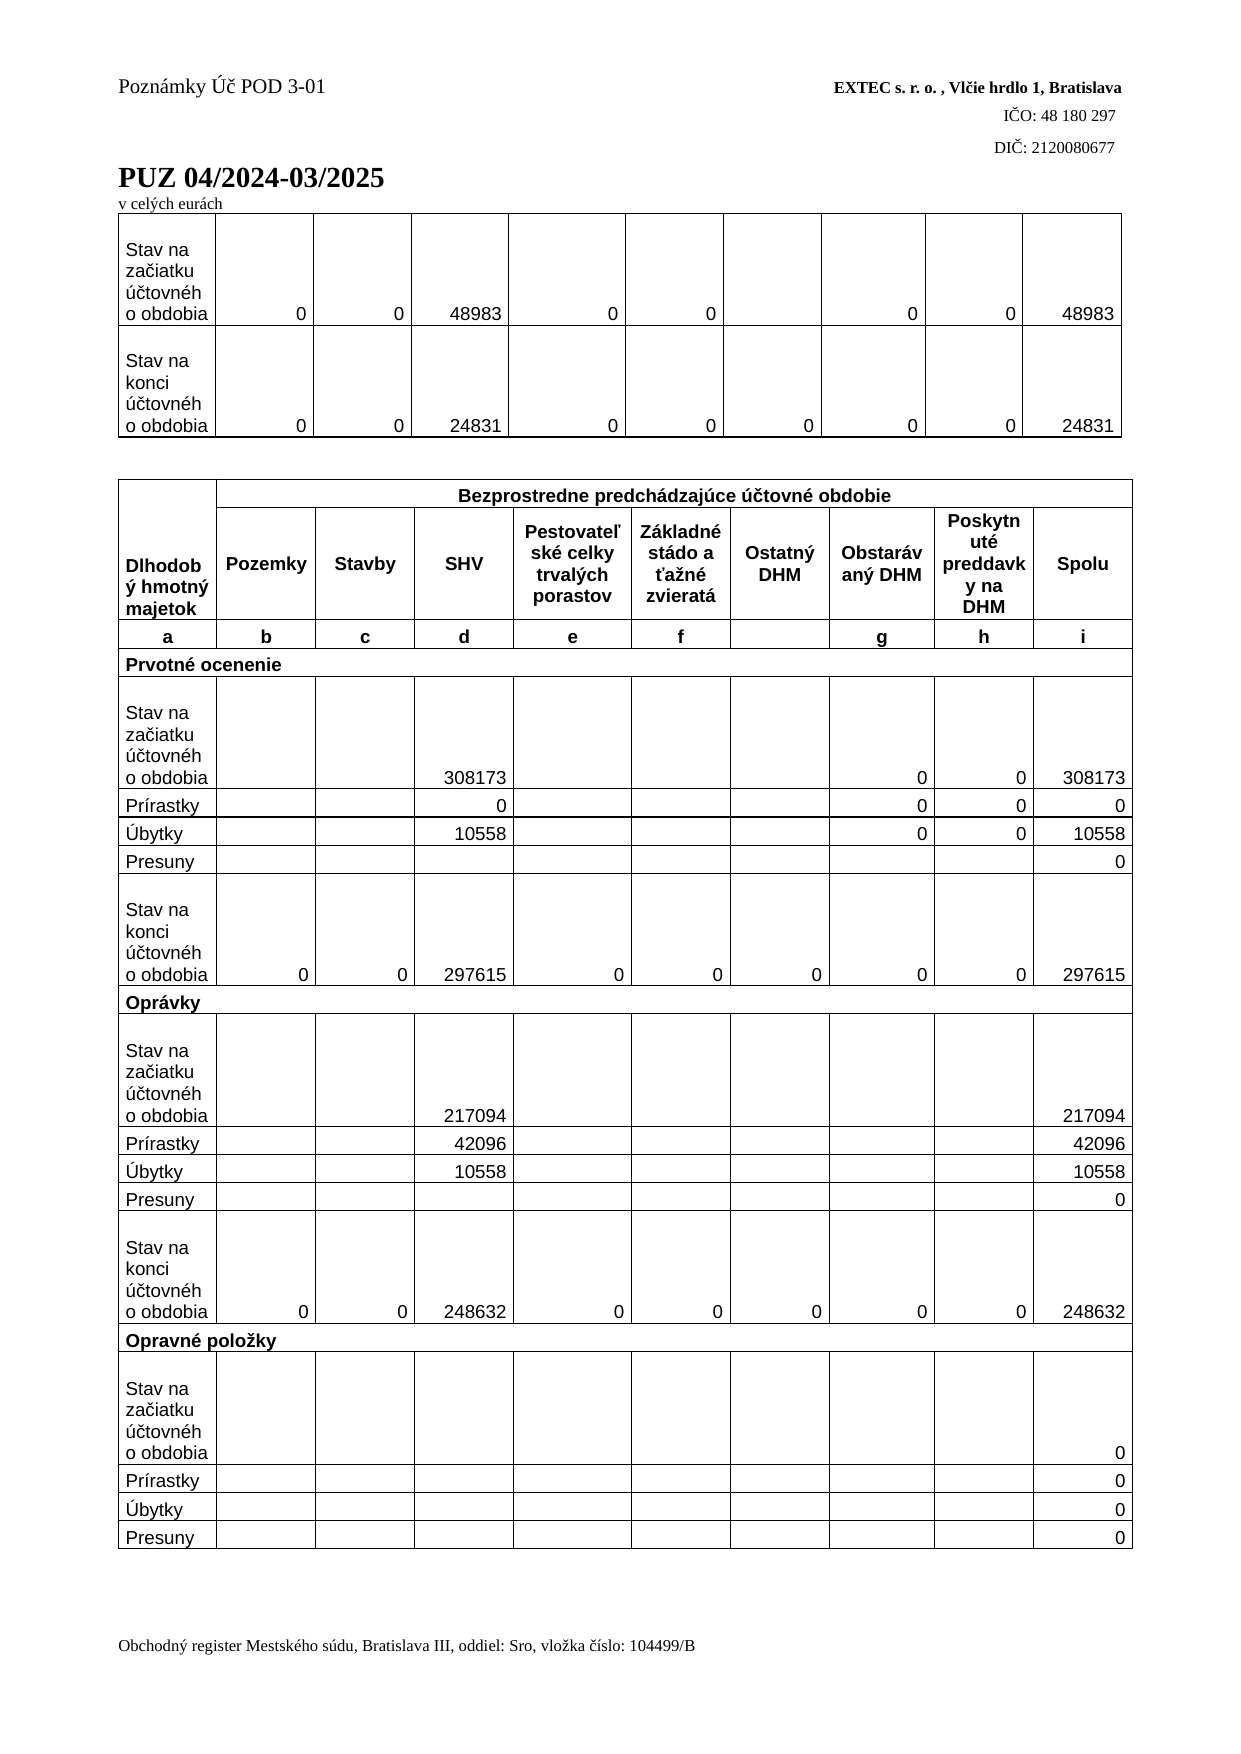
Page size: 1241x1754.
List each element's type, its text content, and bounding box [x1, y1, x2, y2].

table_cell 297615 [1034, 874, 1132, 985]
table_cell [731, 1183, 829, 1210]
table_cell [514, 1183, 631, 1210]
table_cell 0 [632, 874, 730, 985]
table_cell b [217, 620, 315, 647]
table_cell [217, 789, 315, 816]
table_cell 42096 [415, 1127, 513, 1154]
table_cell 48983 [1023, 214, 1121, 324]
table_cell 0 [926, 214, 1022, 324]
table_cell [731, 1352, 829, 1464]
table_cell [830, 1014, 934, 1126]
table_cell e [514, 620, 631, 647]
table_cell [632, 1014, 730, 1126]
table_cell [217, 1127, 315, 1154]
table_cell [731, 846, 829, 873]
table_cell Úbytky [119, 818, 216, 844]
table_cell [415, 1183, 513, 1210]
table_cell [632, 1155, 730, 1182]
table_cell 10558 [415, 1155, 513, 1182]
table_cell [514, 1465, 631, 1492]
table_cell Pestovateľské celky trvalých porastov [514, 508, 631, 619]
table_cell [731, 677, 829, 788]
table_cell [217, 677, 315, 788]
table_cell [632, 1183, 730, 1210]
table_cell Obstarávaný DHM [830, 508, 934, 619]
table_cell Presuny [119, 1521, 216, 1548]
table_cell 0 [316, 1211, 414, 1323]
table_cell 297615 [415, 874, 513, 985]
table_cell 0 [731, 874, 829, 985]
table_cell [514, 818, 631, 844]
table_cell Stav na konci účtovného obdobia [119, 874, 216, 985]
table_cell 0 [216, 214, 313, 324]
table_cell [514, 1521, 631, 1548]
table_cell [632, 1493, 730, 1520]
table_cell Oprávky [119, 986, 1132, 1013]
table_cell a [119, 620, 216, 647]
table_cell 0 [314, 326, 411, 436]
table_cell 0 [514, 1211, 631, 1323]
table_cell 0 [217, 1211, 315, 1323]
table_cell 0 [316, 874, 414, 985]
table_cell [724, 214, 821, 324]
table_cell Stav na začiatku účtovného obdobia [119, 677, 216, 788]
table_cell [316, 1127, 414, 1154]
table_cell 48983 [412, 214, 508, 324]
table_cell Pozemky [217, 508, 315, 619]
table_cell [415, 1465, 513, 1492]
table_cell 0 [822, 214, 925, 324]
table_cell [632, 677, 730, 788]
table_cell [632, 789, 730, 816]
table_cell Stav na konci účtovného obdobia [119, 1211, 216, 1323]
table_cell 0 [314, 214, 411, 324]
table_cell 0 [1034, 1493, 1132, 1520]
table_cell [731, 789, 829, 816]
table_cell Stav na konci účtovného obdobia [119, 326, 215, 436]
table_cell Prvotné ocenenie [119, 649, 1132, 676]
table_cell [514, 789, 631, 816]
table_cell 0 [1034, 846, 1132, 873]
table_cell [316, 1155, 414, 1182]
table_cell 308173 [1034, 677, 1132, 788]
table_cell [514, 1014, 631, 1126]
table_cell 0 [1034, 1183, 1132, 1210]
table_cell [316, 677, 414, 788]
table_cell 0 [822, 326, 925, 436]
table_cell Úbytky [119, 1493, 216, 1520]
table_cell [830, 1183, 934, 1210]
table_cell 248632 [415, 1211, 513, 1323]
table_cell 42096 [1034, 1127, 1132, 1154]
table_cell [830, 1521, 934, 1548]
table_cell [514, 1155, 631, 1182]
table_cell [935, 1493, 1033, 1520]
table_cell g [830, 620, 934, 647]
table_cell [632, 1521, 730, 1548]
table_cell 0 [509, 214, 625, 324]
table_cell 0 [724, 326, 821, 436]
table_cell 0 [626, 214, 723, 324]
table_cell [935, 1014, 1033, 1126]
table_cell [731, 1465, 829, 1492]
table_cell [415, 1352, 513, 1464]
table_cell [217, 1014, 315, 1126]
table_cell Stav na začiatku účtovného obdobia [119, 1014, 216, 1126]
table_cell [217, 1352, 315, 1464]
table_cell [830, 1465, 934, 1492]
table_cell [217, 1183, 315, 1210]
table_cell [731, 1127, 829, 1154]
table_cell [316, 1465, 414, 1492]
table_cell [830, 1352, 934, 1464]
table_cell [731, 1521, 829, 1548]
table_cell Poskytnuté preddavky na DHM [935, 508, 1033, 619]
table_cell h [935, 620, 1033, 647]
table_cell [632, 1352, 730, 1464]
table_cell 0 [1034, 1352, 1132, 1464]
table_cell [935, 1521, 1033, 1548]
table_cell 0 [731, 1211, 829, 1323]
table_cell 0 [830, 1211, 934, 1323]
table_cell [731, 620, 829, 647]
table_cell [415, 846, 513, 873]
table_cell 0 [935, 818, 1033, 844]
table_cell Stav na začiatku účtovného obdobia [119, 214, 215, 324]
table_cell 0 [632, 1211, 730, 1323]
table_cell Opravné položky [119, 1324, 1132, 1351]
table_cell [935, 1183, 1033, 1210]
table_cell SHV [415, 508, 513, 619]
table_cell Ostatný DHM [731, 508, 829, 619]
table_cell [632, 818, 730, 844]
table_cell [514, 1127, 631, 1154]
table_cell Prírastky [119, 1127, 216, 1154]
table_cell 217094 [1034, 1014, 1132, 1126]
table_cell [514, 846, 631, 873]
table_cell [316, 846, 414, 873]
table_cell 0 [935, 677, 1033, 788]
table_cell [731, 818, 829, 844]
table_cell 0 [935, 874, 1033, 985]
table_cell 0 [1034, 1521, 1132, 1548]
table_cell [935, 1352, 1033, 1464]
table_cell 0 [830, 874, 934, 985]
table_cell Stavby [316, 508, 414, 619]
table_cell [514, 677, 631, 788]
table_cell 0 [1034, 789, 1132, 816]
table_cell [830, 846, 934, 873]
table_cell 0 [926, 326, 1022, 436]
table_cell [316, 1352, 414, 1464]
table_cell 10558 [1034, 818, 1132, 844]
table_cell 217094 [415, 1014, 513, 1126]
table_cell d [415, 620, 513, 647]
table_cell 10558 [1034, 1155, 1132, 1182]
table_cell i [1034, 620, 1132, 647]
table_cell 0 [415, 789, 513, 816]
table_cell [316, 1183, 414, 1210]
table_cell [830, 1155, 934, 1182]
table_cell 0 [509, 326, 625, 436]
table_header Dlhodobý hmotný majetok [119, 480, 216, 619]
table_cell [316, 789, 414, 816]
table_cell 0 [1034, 1465, 1132, 1492]
table_cell 0 [514, 874, 631, 985]
table_cell [830, 1493, 934, 1520]
table_cell [935, 1155, 1033, 1182]
table_cell [632, 846, 730, 873]
table_cell 10558 [415, 818, 513, 844]
table_cell 0 [935, 789, 1033, 816]
table_cell Presuny [119, 846, 216, 873]
table_cell [217, 1521, 315, 1548]
table_cell [217, 846, 315, 873]
table_cell [217, 1155, 315, 1182]
table_cell Prírastky [119, 1465, 216, 1492]
table_cell [217, 1465, 315, 1492]
table_cell [935, 846, 1033, 873]
table_cell 248632 [1034, 1211, 1132, 1323]
table_cell 0 [935, 1211, 1033, 1323]
table_cell [935, 1465, 1033, 1492]
table_cell [632, 1465, 730, 1492]
table_cell Stav na začiatku účtovného obdobia [119, 1352, 216, 1464]
table_cell [731, 1014, 829, 1126]
table_cell [514, 1493, 631, 1520]
table_cell [217, 1493, 315, 1520]
table_cell Prírastky [119, 789, 216, 816]
table_cell 0 [626, 326, 723, 436]
table_cell [415, 1493, 513, 1520]
table_cell [316, 1493, 414, 1520]
table_cell [731, 1493, 829, 1520]
table_cell [415, 1521, 513, 1548]
table_cell [217, 818, 315, 844]
table_cell c [316, 620, 414, 647]
table_cell 24831 [412, 326, 508, 436]
table_cell [632, 1127, 730, 1154]
table_cell f [632, 620, 730, 647]
table_cell 24831 [1023, 326, 1121, 436]
table_cell [316, 1521, 414, 1548]
table_cell Základné stádo a ťažné zvieratá [632, 508, 730, 619]
table_cell 0 [830, 677, 934, 788]
table_cell Spolu [1034, 508, 1132, 619]
table_cell Presuny [119, 1183, 216, 1210]
table_cell Úbytky [119, 1155, 216, 1182]
table_cell 0 [830, 789, 934, 816]
table_cell 0 [217, 874, 315, 985]
table_cell [316, 1014, 414, 1126]
table_header Bezprostredne predchádzajúce účtovné obdobie [217, 480, 1132, 507]
table_cell [830, 1127, 934, 1154]
table_cell [316, 818, 414, 844]
table_cell 308173 [415, 677, 513, 788]
table_cell 0 [216, 326, 313, 436]
table_cell [935, 1127, 1033, 1154]
table_cell 0 [830, 818, 934, 844]
table_cell [731, 1155, 829, 1182]
table_cell [514, 1352, 631, 1464]
